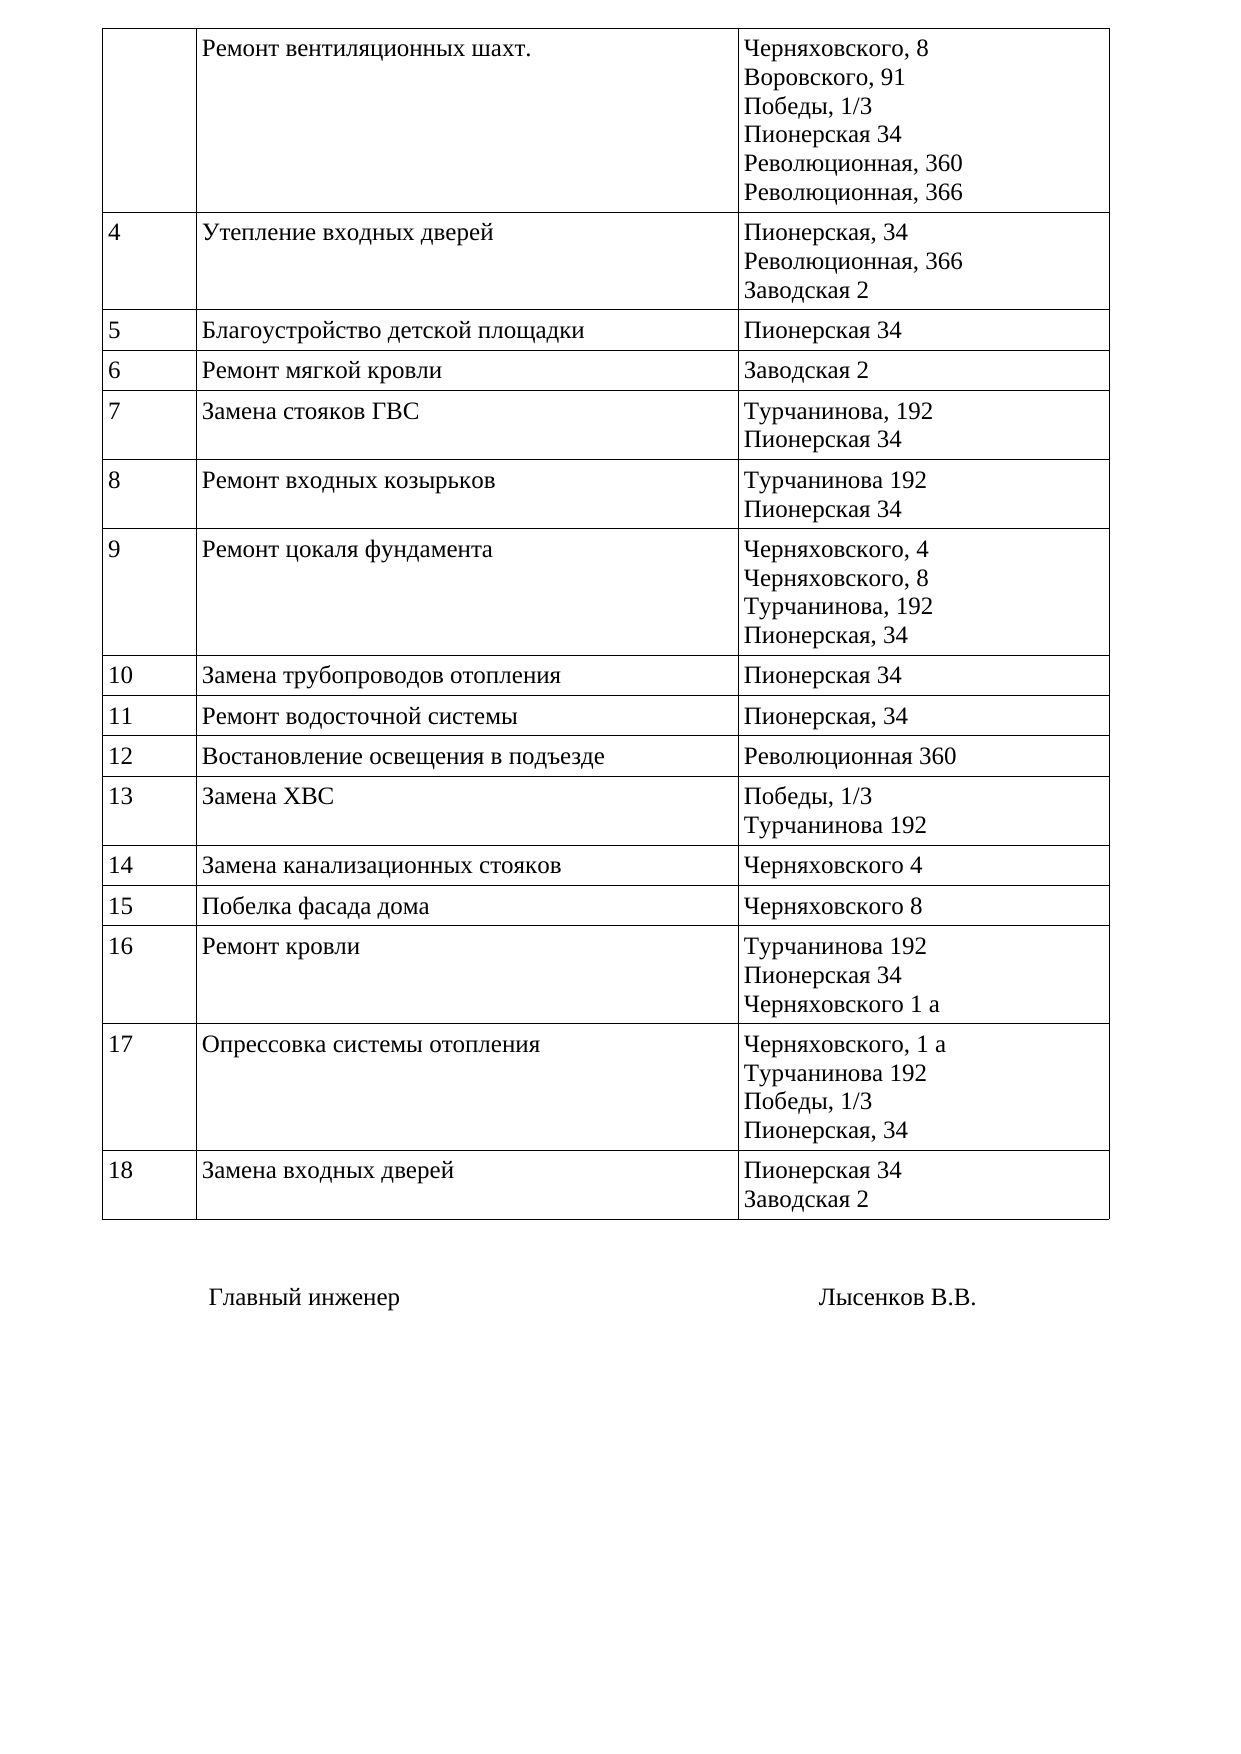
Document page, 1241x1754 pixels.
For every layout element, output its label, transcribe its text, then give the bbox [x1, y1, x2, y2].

table_cell Замена входных дверей [197, 1151, 738, 1219]
table_cell Черняховского, 1 а Турчанинова 192 Победы, 1/3 Пионерская, 34 [739, 1024, 1109, 1150]
table_cell 15 [103, 886, 196, 925]
table_cell 7 [103, 391, 196, 459]
table_cell [103, 29, 196, 212]
table_cell Ремонт мягкой кровли [197, 351, 738, 390]
table_cell Утепление входных дверей [197, 213, 738, 309]
table_cell Ремонт водосточной системы [197, 696, 738, 735]
table_cell Пионерская 34 [739, 656, 1109, 695]
table_cell Пионерская 34 Заводская 2 [739, 1151, 1109, 1219]
table_cell 12 [103, 736, 196, 776]
table_cell Турчанинова 192 Пионерская 34 [739, 460, 1109, 528]
table_cell Ремонт кровли [197, 926, 738, 1023]
table_cell Черняховского 8 [739, 886, 1109, 925]
table_cell Замена ХВС [197, 777, 738, 845]
table_cell 8 [103, 460, 196, 528]
table_cell 11 [103, 696, 196, 735]
table_cell Ремонт входных козырьков [197, 460, 738, 528]
table_cell Пионерская 34 [739, 310, 1109, 350]
table_cell 5 [103, 310, 196, 350]
table_cell Черняховского, 8 Воровского, 91 Победы, 1/3 Пионерская 34 Революционная, 360 Революционная, 366 [739, 29, 1109, 212]
table_cell 13 [103, 777, 196, 845]
table_cell Ремонт цокаля фундамента [197, 529, 738, 655]
table_cell Победы, 1/3 Турчанинова 192 [739, 777, 1109, 845]
table_cell 10 [103, 656, 196, 695]
table_cell Пионерская, 34 Революционная, 366 Заводская 2 [739, 213, 1109, 309]
table_cell Побелка фасада дома [197, 886, 738, 925]
table_cell 6 [103, 351, 196, 390]
table_cell Революционная 360 [739, 736, 1109, 776]
table_cell Востановление освещения в подъезде [197, 736, 738, 776]
table_cell Пионерская, 34 [739, 696, 1109, 735]
table_cell Черняховского 4 [739, 846, 1109, 885]
table_cell Турчанинова 192 Пионерская 34 Черняховского 1 а [739, 926, 1109, 1023]
table_cell Замена канализационных стояков [197, 846, 738, 885]
table_cell Замена трубопроводов отопления [197, 656, 738, 695]
table_cell Заводская 2 [739, 351, 1109, 390]
table_cell 16 [103, 926, 196, 1023]
table_cell Ремонт вентиляционных шахт. [197, 29, 738, 212]
table_cell Благоустройство детской площадки [197, 310, 738, 350]
table_cell 17 [103, 1024, 196, 1150]
table_cell 14 [103, 846, 196, 885]
table_cell Замена стояков ГВС [197, 391, 738, 459]
text Главный инженер Лысенков В.В. [102, 1282, 1196, 1311]
table_cell 9 [103, 529, 196, 655]
table_cell 4 [103, 213, 196, 309]
table_cell 18 [103, 1151, 196, 1219]
table_cell Турчанинова, 192 Пионерская 34 [739, 391, 1109, 459]
table_cell Черняховского, 4 Черняховского, 8 Турчанинова, 192 Пионерская, 34 [739, 529, 1109, 655]
table_cell Опрессовка системы отопления [197, 1024, 738, 1150]
